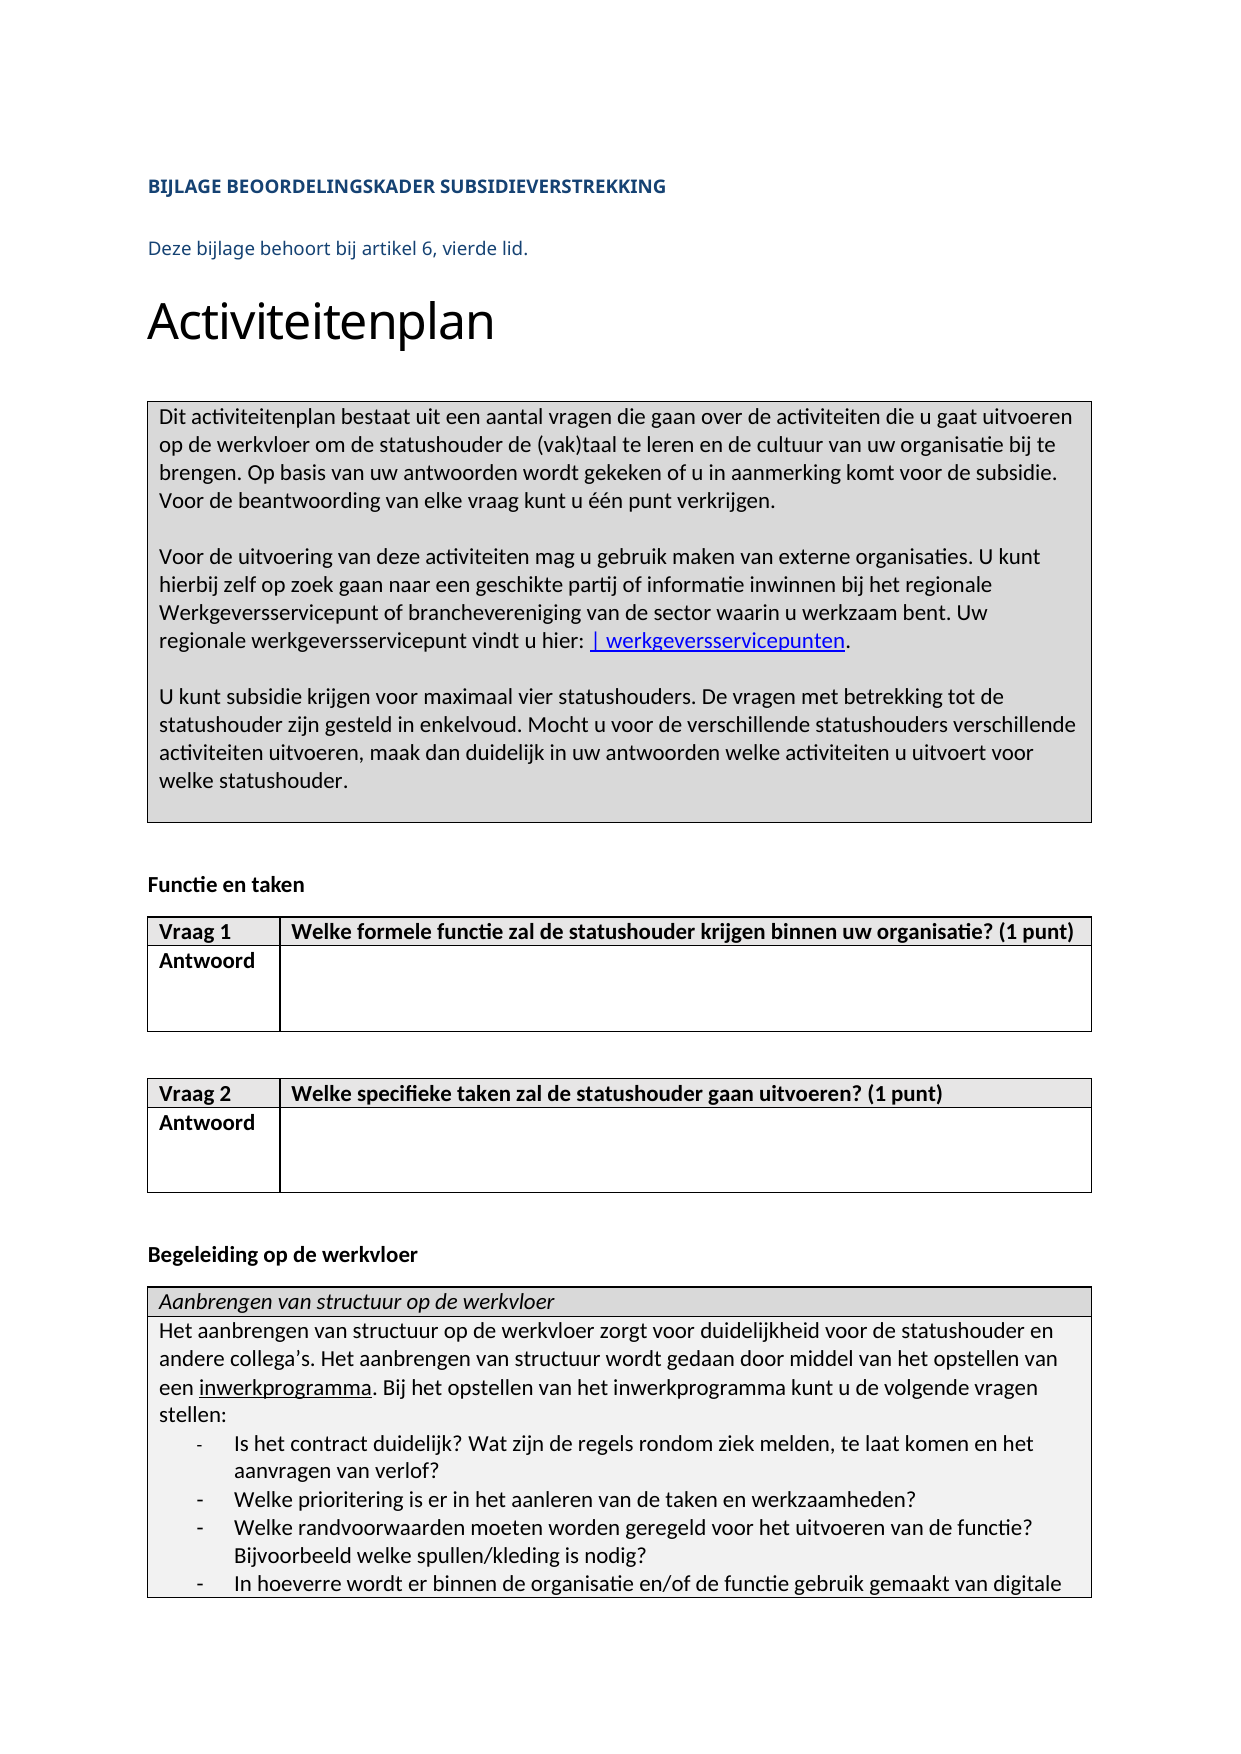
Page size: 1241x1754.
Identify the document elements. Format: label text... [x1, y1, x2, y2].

table_header Dit activiteitenplan bestaat uit een aantal vragen die gaan over de activiteiten die u gaat uitvoeren op de werkvloer om de statushouder de (vak)taal te leren en de cultuur van uw organisatie bij te brengen. Op basis van uw antwoorden wordt gekeken of u in aanmerking komt voor de subsidie. Voor de beantwoording van elke vraag kunt u één punt verkrijgen. Voor de uitvoering van deze activiteiten mag u gebruik maken van externe organisaties. U kunt hierbij zelf op zoek gaan naar een geschikte partij of informatie inwinnen bij het regionale Werkgeversservicepunt of branchevereniging van de sector waarin u werkzaam bent. Uw regionale werkgeversservicepunt vindt u hier: | werkgeversservicepunten. U kunt subsidie krijgen voor maximaal vier statushouders. De vragen met betrekking tot de statushouder zijn gesteld in enkelvoud. Mocht u voor de verschillende statushouders verschillende activiteiten uitvoeren, maak dan duidelijk in uw antwoorden welke activiteiten u uitvoert voor welke statushouder. [148, 402, 1091, 822]
table_header Vraag 1 [148, 918, 279, 945]
text Deze bijlage behoort bij artikel 6, vierde lid. [148, 224, 1093, 261]
table_cell Antwoord [148, 1108, 279, 1192]
table_cell Antwoord [148, 946, 279, 1031]
table_header Aanbrengen van structuur op de werkvloer [148, 1288, 1091, 1316]
table_header Welke specifieke taken zal de statushouder gaan uitvoeren? (1 punt) [281, 1079, 1091, 1107]
table_cell [281, 1108, 1091, 1192]
table_header Vraag 2 [148, 1079, 279, 1107]
table_cell [281, 946, 1091, 1031]
text Functie en taken [148, 870, 1093, 898]
table_cell Het aanbrengen van structuur op de werkvloer zorgt voor duidelijkheid voor de statushouder en andere collega’s. Het aanbrengen van structuur wordt gedaan door middel van het opstellen van een inwerkprogramma. Bij het opstellen van het inwerkprogramma kunt u de volgende vragen stellen: Is het contract duidelijk? Wat zijn de regels rondom ziek melden, te laat komen en het aanvragen van verlof? Welke prioritering is er in het aanleren van de taken en werkzaamheden? Welke randvoorwaarden moeten worden geregeld voor het uitvoeren van de functie? Bijvoorbeeld welke spullen/kleding is nodig? In hoeverre wordt er binnen de organisatie en/of de functie gebruik gemaakt van digitale [148, 1317, 1091, 1597]
text Begeleiding op de werkvloer [148, 1240, 1093, 1268]
table_header Welke formele functie zal de statushouder krijgen binnen uw organisatie? (1 punt) [281, 918, 1091, 945]
text Activiteitenplan [148, 286, 1093, 354]
subtitle BIJLAGE BEOORDELINGSKADER SUBSIDIEVERSTREKKING [148, 173, 1093, 199]
